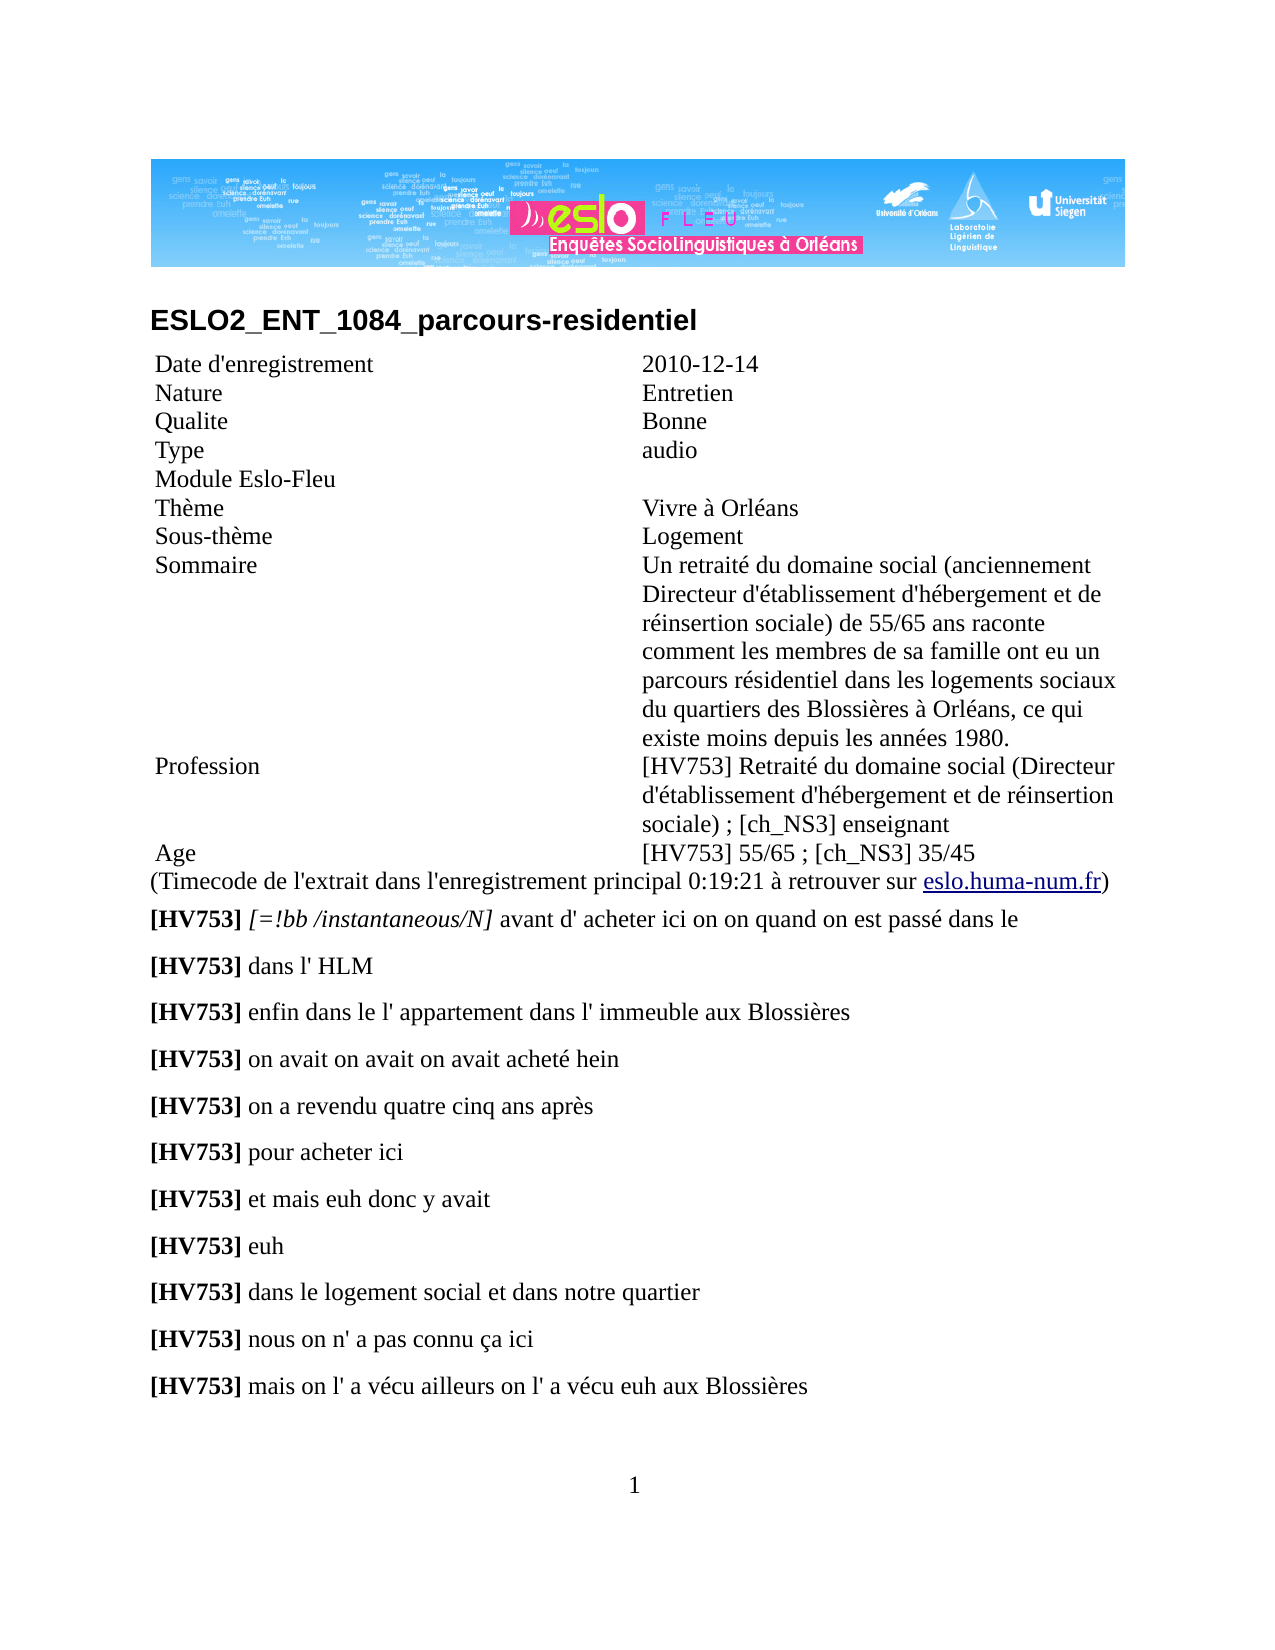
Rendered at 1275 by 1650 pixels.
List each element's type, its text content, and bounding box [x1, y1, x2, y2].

table_cell audio [638, 435, 1125, 464]
table_cell Logement [638, 521, 1125, 550]
text [HV753] pour acheter ici [150, 1137, 1125, 1166]
picture [150, 158, 1125, 269]
table_cell Module Eslo-Fleu [150, 464, 637, 493]
table_cell Vivre à Orléans [638, 493, 1125, 521]
table_header Date d'enregistrement [150, 349, 637, 378]
text [HV753] mais on l' a vécu ailleurs on l' a vécu euh aux Blossières [150, 1371, 1125, 1399]
text [HV753] dans le logement social et dans notre quartier [150, 1277, 1125, 1306]
table_cell Bonne [638, 406, 1125, 435]
text [HV753] enfin dans le l' appartement dans l' immeuble aux Blossières [150, 997, 1125, 1026]
table_cell Profession [150, 751, 637, 838]
text [HV753] nous on n' a pas connu ça ici [150, 1324, 1125, 1353]
table_cell Qualite [150, 406, 637, 435]
text [HV753] [=!bb /instantaneous/N] avant d' acheter ici on on quand on est passé dans le [150, 904, 1125, 933]
table_cell Type [150, 435, 637, 464]
text (Timecode de l'extrait dans l'enregistrement principal 0:19:21 à retrouver sur eslo.huma-num.fr) [150, 866, 1125, 895]
text [HV753] euh [150, 1231, 1125, 1259]
table_cell [638, 464, 1125, 493]
text [HV753] on avait on avait on avait acheté hein [150, 1044, 1125, 1073]
table_cell Un retraité du domaine social (anciennement Directeur d'établissement d'hébergement et de réinsertion sociale) de 55/65 ans raconte comment les membres de sa famille ont eu un parcours résidentiel dans les logements sociaux du quartiers des Blossières à Orléans, ce qui existe moins depuis les années 1980. [638, 550, 1125, 751]
table_cell Thème [150, 493, 637, 521]
table_cell Nature [150, 378, 637, 406]
text [HV753] dans l' HLM [150, 951, 1125, 979]
text [HV753] on a revendu quatre cinq ans après [150, 1091, 1125, 1119]
table_cell Entretien [638, 378, 1125, 406]
subtitle ESLO2_ENT_1084_parcours-residentiel [150, 303, 1125, 336]
text [HV753] et mais euh donc y avait [150, 1184, 1125, 1213]
table_header 2010-12-14 [638, 349, 1125, 378]
table_cell [HV753] 55/65 ; [ch_NS3] 35/45 [638, 838, 1125, 866]
table_cell [HV753] Retraité du domaine social (Directeur d'établissement d'hébergement et de réinsertion sociale) ; [ch_NS3] enseignant [638, 751, 1125, 838]
table_cell Sous-thème [150, 521, 637, 550]
table_cell Age [150, 838, 637, 866]
table_cell Sommaire [150, 550, 637, 751]
